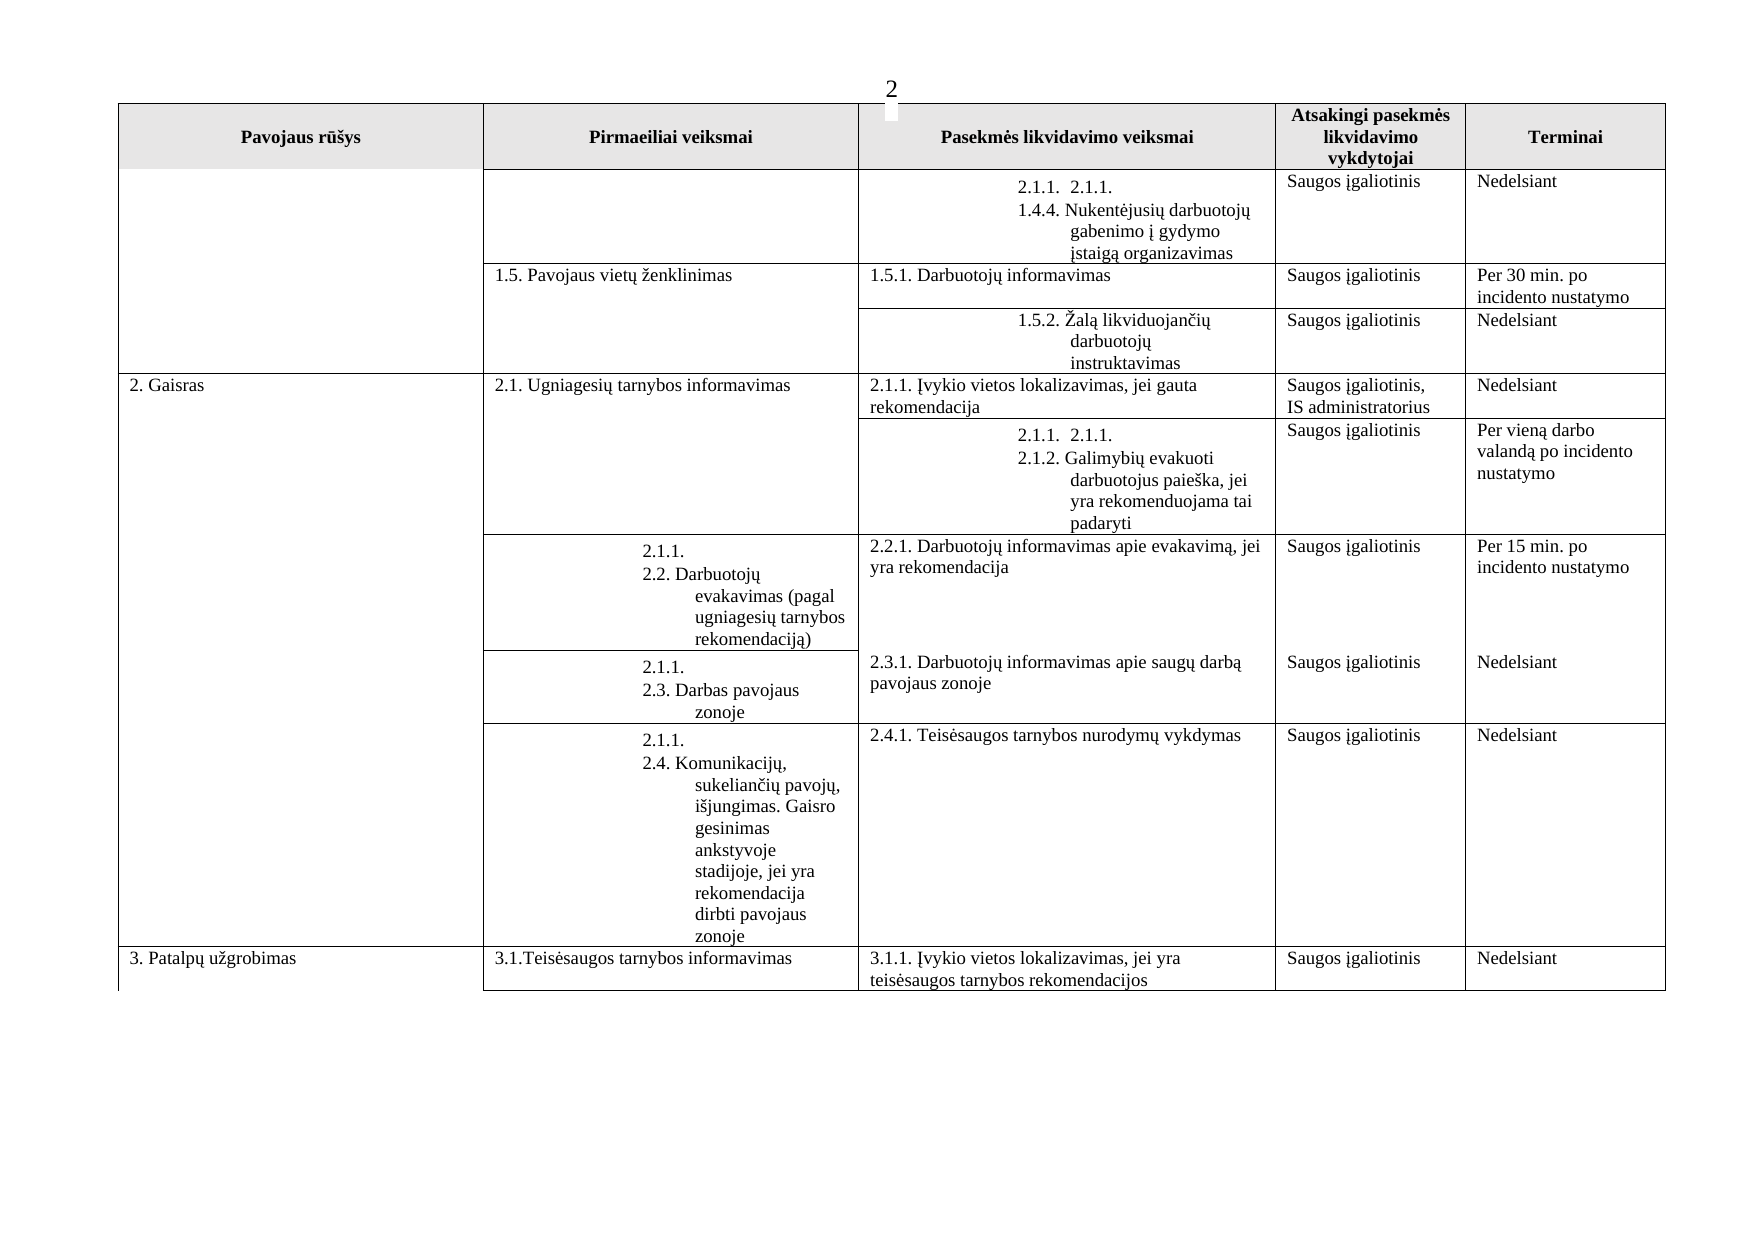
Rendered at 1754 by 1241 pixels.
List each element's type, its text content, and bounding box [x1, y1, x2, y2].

table_cell Saugos įgaliotinis, IS administratorius [1276, 374, 1465, 417]
table_cell 1.5. Pavojaus vietų ženklinimas [484, 264, 858, 373]
table_cell Per vieną darbo valandą po incidento nustatymo [1466, 419, 1665, 533]
table_cell 2.1.1. Įvykio vietos lokalizavimas, jei gauta rekomendacija [859, 374, 1275, 417]
table_cell Nedelsiant [1466, 170, 1665, 263]
table_cell Saugos įgaliotinis [1276, 535, 1465, 649]
table_cell Saugos įgaliotinis [1276, 651, 1465, 722]
table_header Pasekmės likvidavimo veiksmai [859, 104, 1275, 169]
table_cell Saugos įgaliotinis [1276, 309, 1465, 373]
table_cell 2.1.1. 2.3. Darbas pavojaus zonoje [484, 651, 858, 722]
table_cell 2.1.1. 2.1.1. 2.1.2. Galimybių evakuoti darbuotojus paieška, jei yra rekomenduojama tai padaryti [859, 419, 1275, 533]
table_cell 1.5.1. Darbuotojų informavimas [859, 264, 1275, 307]
table_cell Per 15 min. po incidento nustatymo [1466, 535, 1665, 649]
table_cell 2. Gaisras [119, 374, 483, 946]
table_header Terminai [1466, 104, 1665, 169]
table_cell [119, 309, 483, 373]
table_cell 2.1.1. 2.2. Darbuotojų evakavimas (pagal ugniagesių tarnybos rekomendaciją) [484, 535, 858, 649]
table_cell Nedelsiant [1466, 651, 1665, 722]
table_header Pirmaeiliai veiksmai [484, 104, 858, 169]
table_cell Saugos įgaliotinis [1276, 724, 1465, 946]
table_cell Nedelsiant [1466, 947, 1665, 990]
table_cell 2.4.1. Teisėsaugos tarnybos nurodymų vykdymas [859, 724, 1275, 946]
table_cell Saugos įgaliotinis [1276, 170, 1465, 263]
table_cell Nedelsiant [1466, 724, 1665, 946]
table_cell [119, 264, 483, 307]
table_cell 2.2.1. Darbuotojų informavimas apie evakavimą, jei yra rekomendacija [859, 535, 1275, 649]
table_cell 2.1.1. 2.4. Komunikacijų, sukeliančių pavojų, išjungimas. Gaisro gesinimas ankstyvoje stadijoje, jei yra rekomendacija dirbti pavojaus zonoje [484, 724, 858, 946]
table_header Atsakingi pasekmės likvidavimo vykdytojai [1276, 104, 1465, 169]
table_cell Per 30 min. po incidento nustatymo [1466, 264, 1665, 307]
table_cell 2.1. Ugniagesių tarnybos informavimas [484, 374, 858, 533]
table_cell 3.1.Teisėsaugos tarnybos informavimas [484, 947, 858, 990]
table_cell 2.1.1. 2.1.1. 1.4.4. Nukentėjusių darbuotojų gabenimo į gydymo įstaigą organizavimas [859, 170, 1275, 263]
table_cell 3.1.1. Įvykio vietos lokalizavimas, jei yra teisėsaugos tarnybos rekomendacijos [859, 947, 1275, 990]
table_cell Nedelsiant [1466, 309, 1665, 373]
table_cell Saugos įgaliotinis [1276, 947, 1465, 990]
table_cell Saugos įgaliotinis [1276, 264, 1465, 307]
table_cell 2.3.1. Darbuotojų informavimas apie saugų darbą pavojaus zonoje [859, 651, 1275, 722]
table_cell [484, 170, 858, 263]
table_cell Nedelsiant [1466, 374, 1665, 417]
table_cell Saugos įgaliotinis [1276, 419, 1465, 533]
table_cell 3. Patalpų užgrobimas [119, 947, 483, 990]
table_cell [119, 170, 483, 263]
table_cell 1.5.2. Žalą likviduojančių darbuotojų instruktavimas [859, 309, 1275, 373]
table_header Pavojaus rūšys [119, 104, 483, 169]
